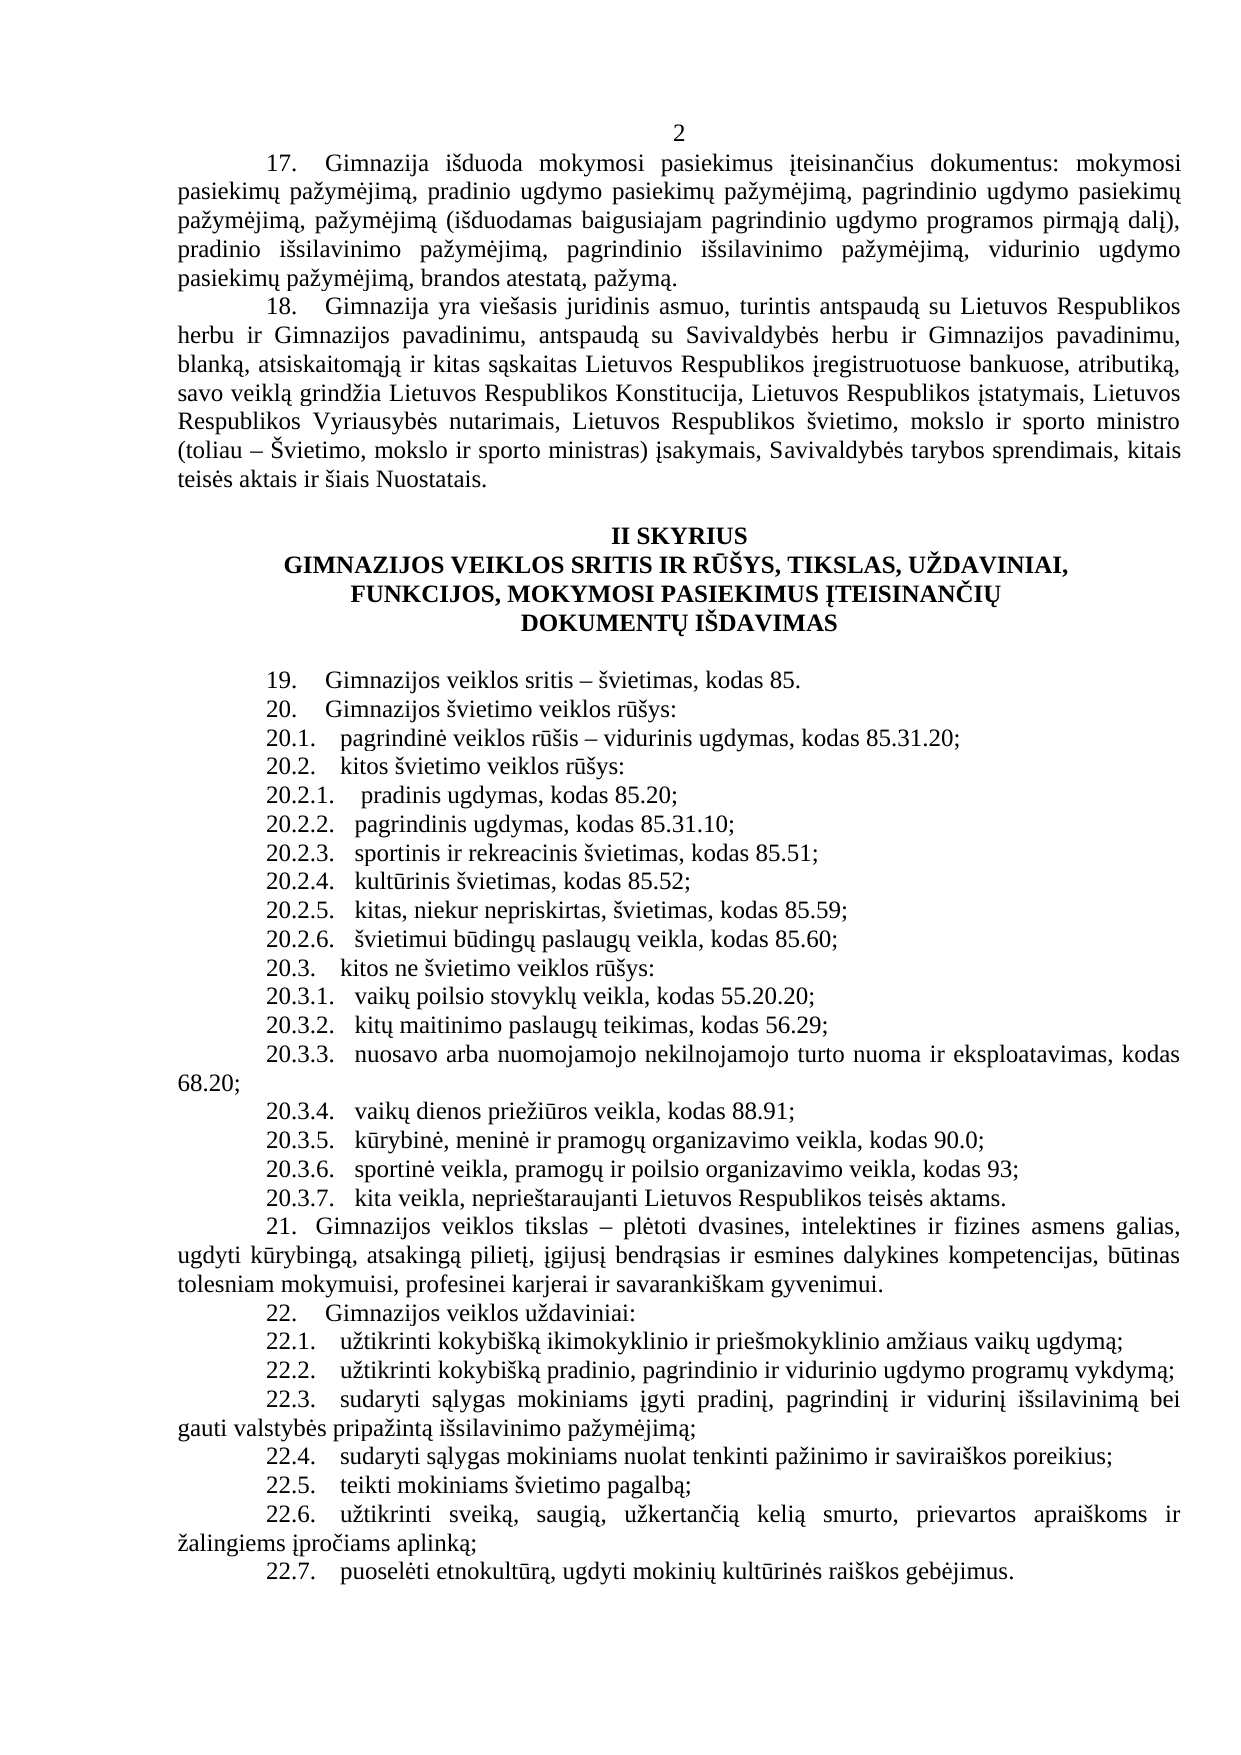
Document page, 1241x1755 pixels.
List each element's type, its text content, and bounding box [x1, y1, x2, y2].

text 21. Gimnazijos veiklos tikslas – plėtoti dvasines, intelektines ir fizines asmens galias, ugdyti kūrybingą, atsakingą pilietį, įgijusį bendrąsias ir esmines dalykines kompetencijas, būtinas tolesniam mokymuisi, profesinei karjerai ir savarankiškam gyvenimui. [177, 1211, 1181, 1298]
text 20. Gimnazijos švietimo veiklos rūšys: [177, 694, 1181, 723]
text FUNKCIJOS, MOKYMOSI PASIEKIMUS ĮTEISINANČIŲ [177, 579, 1181, 608]
text 20.3.5. kūrybinė, meninė ir pramogų organizavimo veikla, kodas 90.0; [177, 1125, 1181, 1154]
text 20.2.4. kultūrinis švietimas, kodas 85.52; [177, 866, 1181, 895]
text 20.3.4. vaikų dienos priežiūros veikla, kodas 88.91; [177, 1096, 1181, 1125]
text 22.4. sudaryti sąlygas mokiniams nuolat tenkinti pažinimo ir saviraiškos poreikius; [177, 1441, 1181, 1470]
text 22. Gimnazijos veiklos uždaviniai: [177, 1298, 1181, 1326]
text 20.2.2. pagrindinis ugdymas, kodas 85.31.10; [177, 809, 1181, 838]
text 20.2.3. sportinis ir rekreacinis švietimas, kodas 85.51; [177, 838, 1181, 866]
text DOKUMENTŲ IŠDAVIMAS [177, 608, 1181, 636]
text 18. Gimnazija yra viešasis juridinis asmuo, turintis antspaudą su Lietuvos Respublikos herbu ir Gimnazijos pavadinimu, antspaudą su Savivaldybės herbu ir Gimnazijos pavadinimu, blanką, atsiskaitomąją ir kitas sąskaitas Lietuvos Respublikos įregistruotuose bankuose, atributiką, savo veiklą grindžia Lietuvos Respublikos Konstitucija, Lietuvos Respublikos įstatymais, Lietuvos Respublikos Vyriausybės nutarimais, Lietuvos Respublikos švietimo, mokslo ir sporto ministro (toliau – Švietimo, mokslo ir sporto ministras) įsakymais, Savivaldybės tarybos sprendimais, kitais teisės aktais ir šiais Nuostatais. [177, 291, 1181, 493]
text 17. Gimnazija išduoda mokymosi pasiekimus įteisinančius dokumentus: mokymosi pasiekimų pažymėjimą, pradinio ugdymo pasiekimų pažymėjimą, pagrindinio ugdymo pasiekimų pažymėjimą, pažymėjimą (išduodamas baigusiajam pagrindinio ugdymo programos pirmąją dalį), pradinio išsilavinimo pažymėjimą, pagrindinio išsilavinimo pažymėjimą, vidurinio ugdymo pasiekimų pažymėjimą, brandos atestatą, pažymą. [177, 148, 1181, 291]
text 22.2. užtikrinti kokybišką pradinio, pagrindinio ir vidurinio ugdymo programų vykdymą; [177, 1355, 1181, 1384]
text 20.2.5. kitas, niekur nepriskirtas, švietimas, kodas 85.59; [177, 895, 1181, 924]
text 20.3.1. vaikų poilsio stovyklų veikla, kodas 55.20.20; [177, 981, 1181, 1010]
text 20.2.1. pradinis ugdymas, kodas 85.20; [177, 780, 1181, 809]
text 22.1. užtikrinti kokybišką ikimokyklinio ir priešmokyklinio amžiaus vaikų ugdymą; [177, 1326, 1181, 1355]
text 20.3.7. kita veikla, neprieštaraujanti Lietuvos Respublikos teisės aktams. [177, 1183, 1181, 1211]
text 20.3. kitos ne švietimo veiklos rūšys: [177, 953, 1181, 981]
text 22.7. puoselėti etnokultūrą, ugdyti mokinių kultūrinės raiškos gebėjimus. [177, 1556, 1181, 1585]
text 22.3. sudaryti sąlygas mokiniams įgyti pradinį, pagrindinį ir vidurinį išsilavinimą bei gauti valstybės pripažintą išsilavinimo pažymėjimą; [177, 1384, 1181, 1441]
text 19. Gimnazijos veiklos sritis – švietimas, kodas 85. [177, 665, 1181, 694]
text 20.2. kitos švietimo veiklos rūšys: [177, 751, 1181, 780]
text 20.3.6. sportinė veikla, pramogų ir poilsio organizavimo veikla, kodas 93; [177, 1154, 1181, 1183]
text 20.2.6. švietimui būdingų paslaugų veikla, kodas 85.60; [177, 924, 1181, 953]
text 22.6. užtikrinti sveiką, saugią, užkertančią kelią smurto, prievartos apraiškoms ir žalingiems įpročiams aplinką; [177, 1499, 1181, 1556]
text 20.1. pagrindinė veiklos rūšis – vidurinis ugdymas, kodas 85.31.20; [177, 723, 1181, 751]
text 20.3.3. nuosavo arba nuomojamojo nekilnojamojo turto nuoma ir eksploatavimas, kodas 68.20; [177, 1039, 1181, 1096]
text GIMNAZIJOS VEIKLOS SRITIS IR RŪŠYS, TIKSLAS, UŽDAVINIAI, [177, 550, 1181, 579]
text 20.3.2. kitų maitinimo paslaugų teikimas, kodas 56.29; [177, 1010, 1181, 1039]
text II SKYRIUS [177, 521, 1181, 550]
text 22.5. teikti mokiniams švietimo pagalbą; [177, 1470, 1181, 1499]
